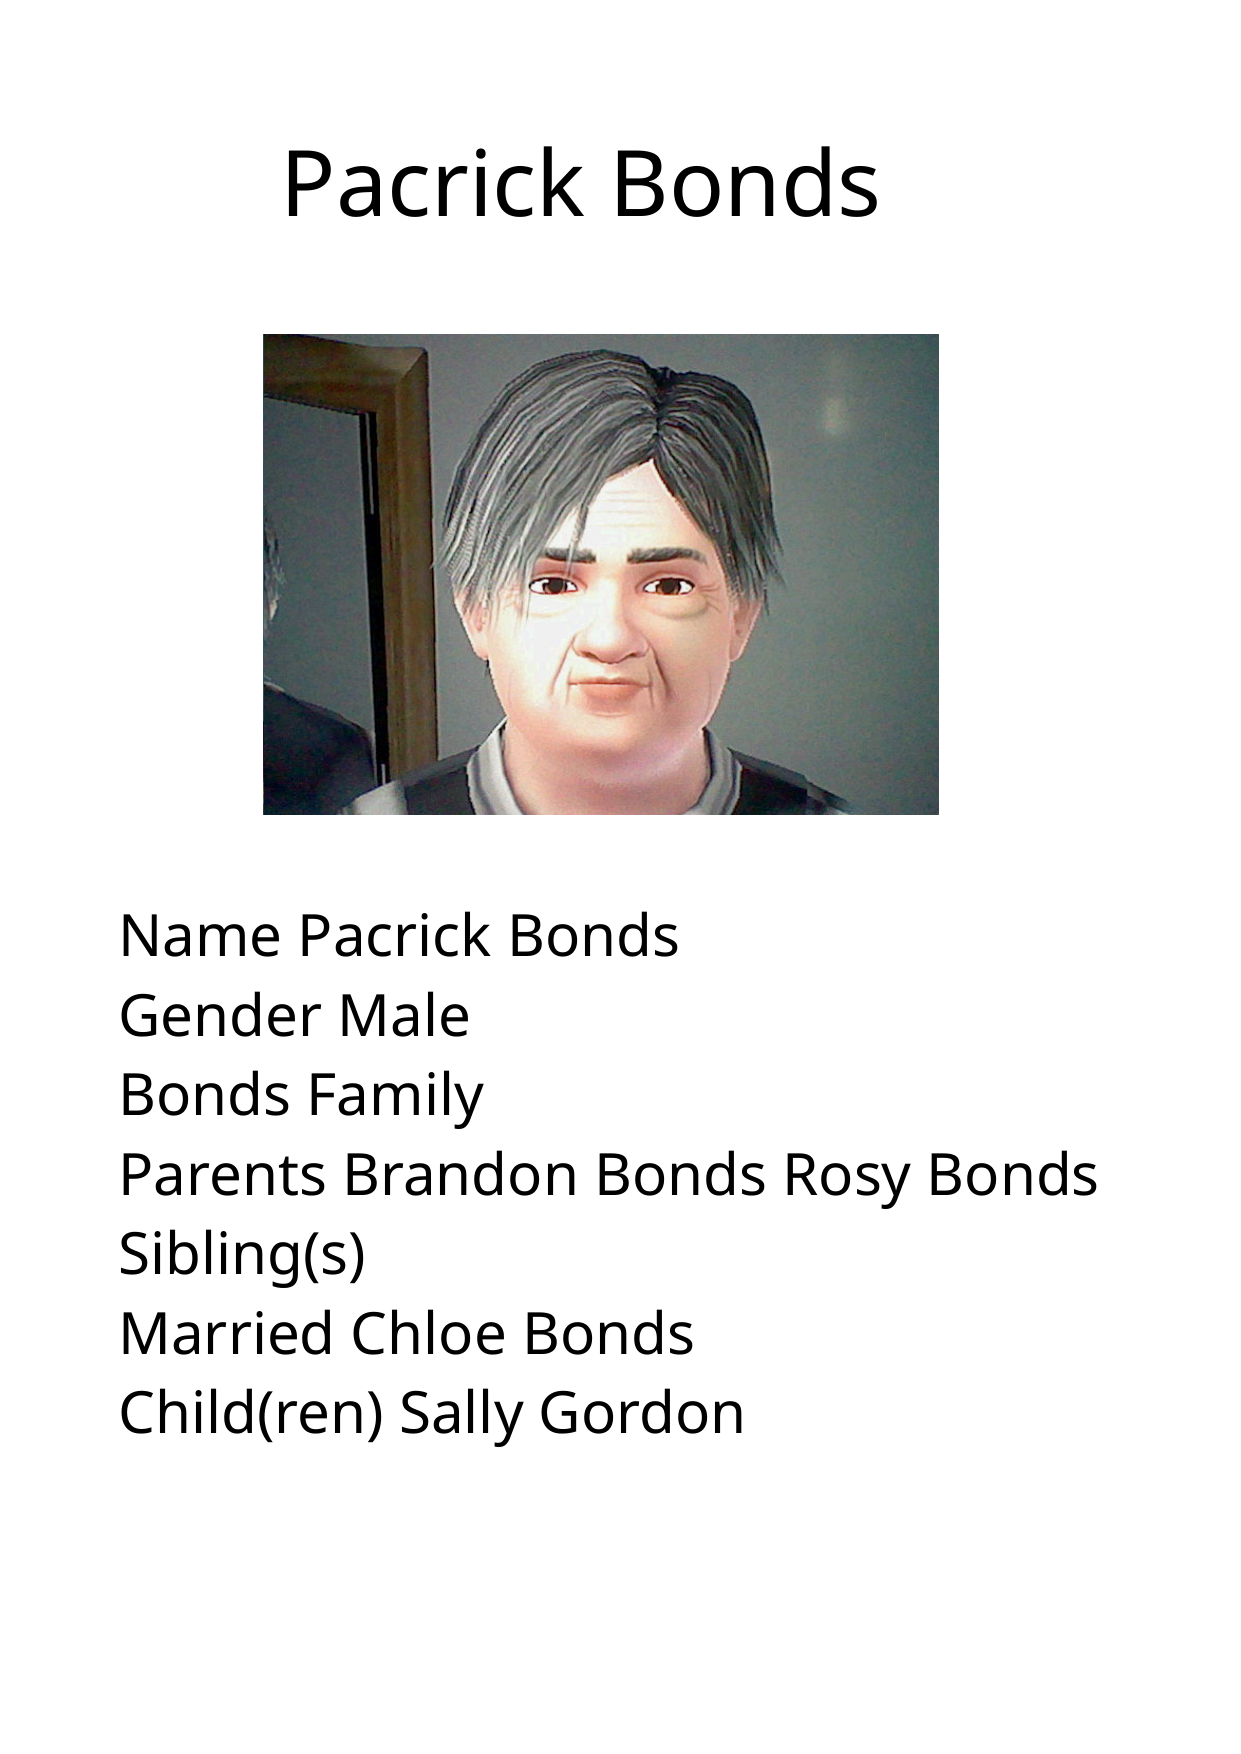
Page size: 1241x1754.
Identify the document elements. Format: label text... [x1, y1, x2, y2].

text Gender Male [118, 974, 1122, 1053]
text Child(ren) Sally Gordon [118, 1371, 1122, 1451]
text Pacrick Bonds [118, 118, 1122, 243]
text Parents Brandon Bonds Rosy Bonds [118, 1133, 1122, 1212]
text Name Pacrick Bonds [118, 894, 1122, 974]
text Bonds Family [118, 1053, 1122, 1133]
picture [263, 334, 939, 815]
text Married Chloe Bonds [118, 1292, 1122, 1371]
text Sibling(s) [118, 1212, 1122, 1292]
